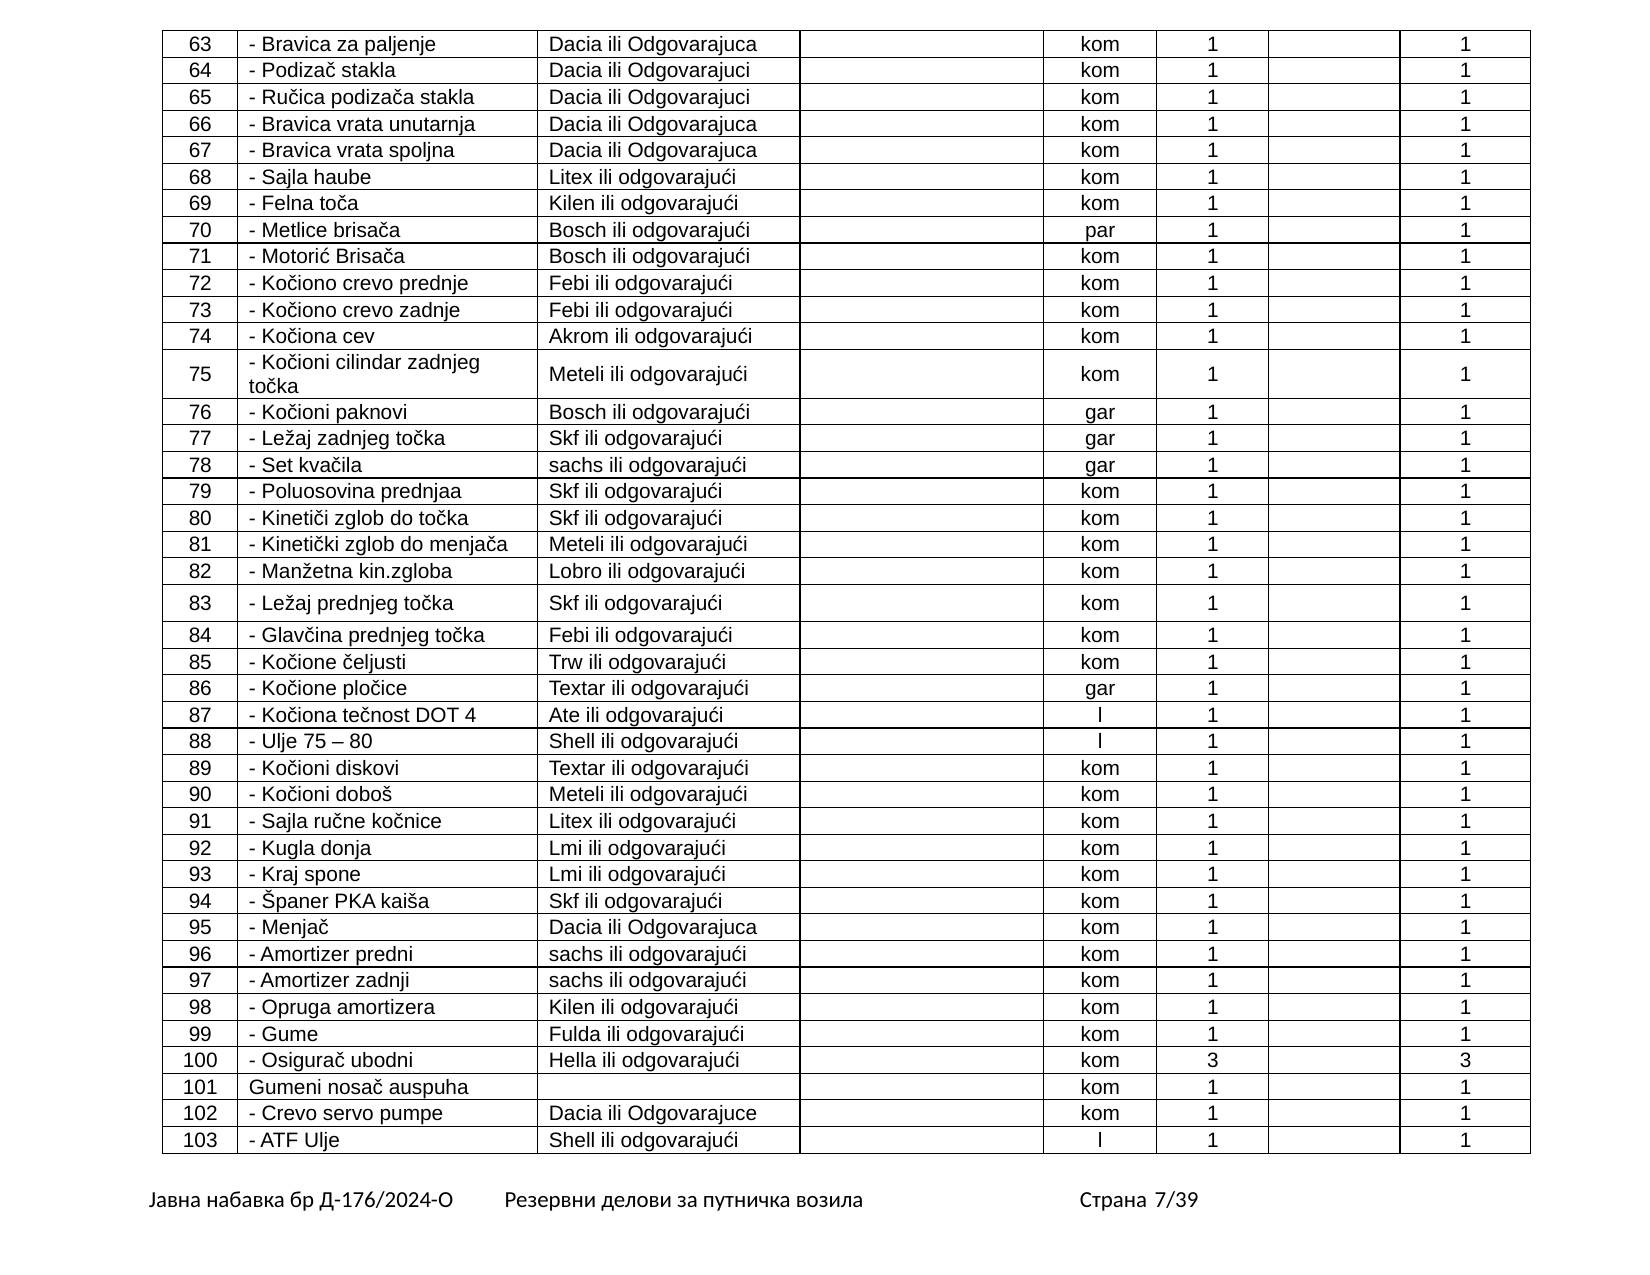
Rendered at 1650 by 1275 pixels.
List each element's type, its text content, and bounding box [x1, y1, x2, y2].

table_cell [1269, 808, 1399, 834]
table_cell sachs ili odgovarajući [538, 968, 799, 993]
table_cell - Manžetna kin.zgloba [238, 558, 537, 584]
table_cell - Glavčina prednjeg točka [238, 622, 537, 648]
table_cell 1 [1157, 84, 1268, 110]
table_cell 1 [1401, 941, 1530, 966]
table_cell Trw ili odgovarajući [538, 649, 799, 674]
table_cell [801, 505, 1043, 531]
table_cell 84 [163, 622, 237, 648]
table_cell kom [1044, 994, 1156, 1019]
table_cell Skf ili odgovarajući [538, 505, 799, 531]
table_cell [801, 244, 1043, 269]
table_cell 1 [1157, 755, 1268, 781]
table_cell [1269, 31, 1399, 57]
table_cell [801, 649, 1043, 674]
table_cell - Ručica podizača stakla [238, 84, 537, 110]
table_cell Lobro ili odgovarajući [538, 558, 799, 584]
table_cell [1269, 941, 1399, 966]
table_cell 80 [163, 505, 237, 531]
table_cell 81 [163, 532, 237, 557]
table_cell l [1044, 702, 1156, 727]
table_cell kom [1044, 755, 1156, 781]
table_cell [1269, 532, 1399, 557]
table_cell 1 [1157, 452, 1268, 477]
table_cell 76 [163, 399, 237, 424]
table_cell gar [1044, 399, 1156, 424]
table_cell Meteli ili odgovarajući [538, 782, 799, 807]
table_cell kom [1044, 479, 1156, 504]
table_cell Gumeni nosač auspuha [238, 1074, 537, 1099]
table_cell 1 [1157, 297, 1268, 322]
table_cell kom [1044, 1100, 1156, 1126]
table_cell kom [1044, 164, 1156, 189]
table_cell 1 [1401, 137, 1530, 163]
table_cell Febi ili odgovarajući [538, 297, 799, 322]
table_cell [1269, 297, 1399, 322]
table_cell Textar ili odgovarajući [538, 675, 799, 701]
table_cell - Motorić Brisača [238, 244, 537, 269]
table_cell 1 [1157, 675, 1268, 701]
table_cell 72 [163, 270, 237, 296]
table_cell 1 [1157, 1074, 1268, 1099]
table_cell [801, 622, 1043, 648]
table_cell [801, 755, 1043, 781]
table_cell 98 [163, 994, 237, 1019]
table_cell 1 [1401, 702, 1530, 727]
table_cell 67 [163, 137, 237, 163]
table_cell 1 [1157, 702, 1268, 727]
table_cell 1 [1401, 164, 1530, 189]
table_cell [801, 323, 1043, 349]
table_cell kom [1044, 297, 1156, 322]
table_cell [1269, 84, 1399, 110]
table_cell - Bravica za paljenje [238, 31, 537, 57]
table_cell 73 [163, 297, 237, 322]
table_cell Bosch ili odgovarajući [538, 399, 799, 424]
table_cell Shell ili odgovarajući [538, 729, 799, 754]
table_cell [1269, 505, 1399, 531]
table_cell 1 [1157, 323, 1268, 349]
table_cell [1269, 399, 1399, 424]
table_cell 1 [1401, 297, 1530, 322]
table_cell Lmi ili odgovarajući [538, 861, 799, 887]
table_cell 1 [1157, 888, 1268, 913]
table_cell [801, 675, 1043, 701]
table_cell - Kočioni diskovi [238, 755, 537, 781]
table_cell 88 [163, 729, 237, 754]
table_cell 1 [1401, 425, 1530, 451]
table_cell Dacia ili Odgovarajuci [538, 58, 799, 83]
table_cell - Amortizer zadnji [238, 968, 537, 993]
table_cell [1269, 558, 1399, 584]
table_cell Dacia ili Odgovarajuca [538, 137, 799, 163]
table_cell kom [1044, 835, 1156, 860]
table_cell 1 [1157, 399, 1268, 424]
table_cell 103 [163, 1127, 237, 1152]
table_cell 1 [1401, 1074, 1530, 1099]
table_cell Meteli ili odgovarajući [538, 350, 799, 398]
table_cell [801, 729, 1043, 754]
table_cell 68 [163, 164, 237, 189]
table_cell [1269, 137, 1399, 163]
table_cell 1 [1401, 479, 1530, 504]
table_cell 1 [1401, 782, 1530, 807]
table_cell [801, 425, 1043, 451]
table_cell 1 [1401, 31, 1530, 57]
table_cell - Opruga amortizera [238, 994, 537, 1019]
table_cell sachs ili odgovarajući [538, 941, 799, 966]
table_cell 1 [1157, 164, 1268, 189]
table_cell kom [1044, 622, 1156, 648]
table_cell 90 [163, 782, 237, 807]
table_cell 63 [163, 31, 237, 57]
table_cell 1 [1157, 1127, 1268, 1152]
table_cell gar [1044, 675, 1156, 701]
table_cell [801, 835, 1043, 860]
table_cell [801, 111, 1043, 136]
table_cell Textar ili odgovarajući [538, 755, 799, 781]
table_cell Febi ili odgovarajući [538, 622, 799, 648]
table_cell 101 [163, 1074, 237, 1099]
table_cell Skf ili odgovarajući [538, 479, 799, 504]
table_cell 70 [163, 217, 237, 242]
table_cell kom [1044, 270, 1156, 296]
table_cell - Ulje 75 – 80 [238, 729, 537, 754]
table_cell - Španer PKA kaiša [238, 888, 537, 913]
table_cell 99 [163, 1021, 237, 1046]
table_cell 1 [1401, 452, 1530, 477]
table_cell [1269, 585, 1399, 621]
table_cell 1 [1401, 532, 1530, 557]
table_cell - Kraj spone [238, 861, 537, 887]
table_cell 100 [163, 1047, 237, 1073]
table_cell 1 [1157, 31, 1268, 57]
table_cell 1 [1157, 111, 1268, 136]
table_cell 1 [1401, 270, 1530, 296]
table_cell - Kočioni paknovi [238, 399, 537, 424]
table_cell - Kočiono crevo zadnje [238, 297, 537, 322]
table_cell kom [1044, 350, 1156, 398]
table_cell 1 [1401, 914, 1530, 940]
table_cell - Podizač stakla [238, 58, 537, 83]
table_cell [1269, 994, 1399, 1019]
table_cell [1269, 968, 1399, 993]
table_cell [1269, 888, 1399, 913]
table_cell [801, 782, 1043, 807]
table_cell - Kočione pločice [238, 675, 537, 701]
table_cell - Gume [238, 1021, 537, 1046]
table_cell [1269, 729, 1399, 754]
table_cell kom [1044, 861, 1156, 887]
table_cell [801, 702, 1043, 727]
table_cell 1 [1401, 888, 1530, 913]
table_cell [1269, 164, 1399, 189]
table_cell [1269, 111, 1399, 136]
table_cell 1 [1157, 729, 1268, 754]
table_cell kom [1044, 58, 1156, 83]
table_cell 91 [163, 808, 237, 834]
table_cell [801, 1047, 1043, 1073]
table_cell [801, 479, 1043, 504]
table_cell 78 [163, 452, 237, 477]
table_cell par [1044, 217, 1156, 242]
table_cell [801, 994, 1043, 1019]
table_cell - Menjač [238, 914, 537, 940]
table_cell - ATF Ulje [238, 1127, 537, 1152]
table_cell - Kočiona cev [238, 323, 537, 349]
table_cell 77 [163, 425, 237, 451]
table_cell 1 [1157, 350, 1268, 398]
table_cell 1 [1401, 649, 1530, 674]
table_cell 85 [163, 649, 237, 674]
table_cell kom [1044, 1021, 1156, 1046]
table_cell 1 [1157, 649, 1268, 674]
table_cell - Osigurač ubodni [238, 1047, 537, 1073]
table_cell [1269, 861, 1399, 887]
table_cell - Amortizer predni [238, 941, 537, 966]
table_cell [1269, 217, 1399, 242]
table_cell Ate ili odgovarajući [538, 702, 799, 727]
table_cell Fulda ili odgovarajući [538, 1021, 799, 1046]
table_cell 1 [1157, 941, 1268, 966]
table_cell [1269, 782, 1399, 807]
table_cell [801, 1074, 1043, 1099]
table_cell [1269, 323, 1399, 349]
table_cell Febi ili odgovarajući [538, 270, 799, 296]
table_cell [1269, 1127, 1399, 1152]
table_cell [801, 190, 1043, 216]
table_cell 1 [1157, 505, 1268, 531]
table_cell 64 [163, 58, 237, 83]
table_cell [1269, 58, 1399, 83]
table_cell [801, 941, 1043, 966]
table_cell 1 [1157, 835, 1268, 860]
table_cell l [1044, 1127, 1156, 1152]
table_cell 82 [163, 558, 237, 584]
table_cell 1 [1401, 808, 1530, 834]
table_cell [1269, 755, 1399, 781]
table_cell - Metlice brisača [238, 217, 537, 242]
table_cell Hella ili odgovarajući [538, 1047, 799, 1073]
table_cell 1 [1157, 782, 1268, 807]
table_cell [801, 861, 1043, 887]
table_cell Shell ili odgovarajući [538, 1127, 799, 1152]
table_cell - Ležaj prednjeg točka [238, 585, 537, 621]
table_cell 94 [163, 888, 237, 913]
table_cell 89 [163, 755, 237, 781]
table_cell kom [1044, 585, 1156, 621]
table_cell 1 [1157, 425, 1268, 451]
table_cell [1269, 350, 1399, 398]
table_cell - Kinetički zglob do menjača [238, 532, 537, 557]
table_cell 3 [1157, 1047, 1268, 1073]
table_cell 75 [163, 350, 237, 398]
table_cell [801, 270, 1043, 296]
table_cell 86 [163, 675, 237, 701]
table_cell kom [1044, 1074, 1156, 1099]
table_cell - Set kvačila [238, 452, 537, 477]
table_cell [801, 1100, 1043, 1126]
table_cell 1 [1401, 244, 1530, 269]
table_cell Bosch ili odgovarajući [538, 244, 799, 269]
table_cell 1 [1401, 350, 1530, 398]
table_cell 1 [1157, 861, 1268, 887]
table_cell Dacia ili Odgovarajuca [538, 914, 799, 940]
table_cell - Kočiona tečnost DOT 4 [238, 702, 537, 727]
table_cell kom [1044, 914, 1156, 940]
table_cell Skf ili odgovarajući [538, 888, 799, 913]
table_cell [1269, 425, 1399, 451]
table_cell [1269, 1047, 1399, 1073]
table_cell 1 [1157, 137, 1268, 163]
table_cell Akrom ili odgovarajući [538, 323, 799, 349]
table_cell kom [1044, 1047, 1156, 1073]
table_cell - Sajla ručne kočnice [238, 808, 537, 834]
table_cell 1 [1401, 111, 1530, 136]
table_cell 3 [1401, 1047, 1530, 1073]
table_cell kom [1044, 941, 1156, 966]
table_cell kom [1044, 111, 1156, 136]
table_cell [801, 1127, 1043, 1152]
table_cell gar [1044, 425, 1156, 451]
table_cell kom [1044, 808, 1156, 834]
table_cell [801, 31, 1043, 57]
table_cell - Sajla haube [238, 164, 537, 189]
table_cell 71 [163, 244, 237, 269]
table_cell 1 [1401, 58, 1530, 83]
table_cell [801, 164, 1043, 189]
table_cell 1 [1401, 585, 1530, 621]
table_cell [1269, 835, 1399, 860]
table_cell kom [1044, 323, 1156, 349]
table_cell 1 [1401, 1127, 1530, 1152]
table_cell 1 [1401, 1100, 1530, 1126]
table_cell [801, 968, 1043, 993]
table_cell [801, 399, 1043, 424]
table_cell [801, 914, 1043, 940]
table_cell 1 [1157, 914, 1268, 940]
table_cell 1 [1157, 585, 1268, 621]
table_cell [801, 1021, 1043, 1046]
table_cell l [1044, 729, 1156, 754]
table_cell - Bravica vrata spoljna [238, 137, 537, 163]
table_cell [1269, 190, 1399, 216]
table_cell [801, 137, 1043, 163]
table_cell 1 [1401, 729, 1530, 754]
table_cell Dacia ili Odgovarajuce [538, 1100, 799, 1126]
table_cell sachs ili odgovarajući [538, 452, 799, 477]
table_cell - Felna toča [238, 190, 537, 216]
table_cell kom [1044, 532, 1156, 557]
table_cell Bosch ili odgovarajući [538, 217, 799, 242]
table_cell - Kugla donja [238, 835, 537, 860]
table_cell 1 [1157, 532, 1268, 557]
table_cell [1269, 675, 1399, 701]
table_cell 1 [1401, 505, 1530, 531]
table_cell 96 [163, 941, 237, 966]
table_cell [801, 808, 1043, 834]
table_cell 1 [1401, 84, 1530, 110]
table_cell 1 [1157, 558, 1268, 584]
table_cell 92 [163, 835, 237, 860]
table_cell 1 [1157, 1100, 1268, 1126]
table_cell 1 [1157, 190, 1268, 216]
table_cell 66 [163, 111, 237, 136]
table_cell 65 [163, 84, 237, 110]
table_cell gar [1044, 452, 1156, 477]
table_cell [1269, 479, 1399, 504]
table_cell 69 [163, 190, 237, 216]
table_cell [801, 532, 1043, 557]
table_cell [801, 350, 1043, 398]
table_cell [1269, 702, 1399, 727]
table_cell - Crevo servo pumpe [238, 1100, 537, 1126]
table_cell [1269, 914, 1399, 940]
table_cell 1 [1401, 190, 1530, 216]
table_cell kom [1044, 649, 1156, 674]
table_cell 1 [1401, 217, 1530, 242]
table_cell Litex ili odgovarajući [538, 808, 799, 834]
table_cell kom [1044, 190, 1156, 216]
table_cell [801, 585, 1043, 621]
table_cell 1 [1401, 675, 1530, 701]
table_cell Skf ili odgovarajući [538, 425, 799, 451]
table_cell [1269, 1021, 1399, 1046]
table_cell - Kočioni doboš [238, 782, 537, 807]
table_cell kom [1044, 31, 1156, 57]
table_cell kom [1044, 968, 1156, 993]
table_cell - Kinetiči zglob do točka [238, 505, 537, 531]
table_cell [538, 1074, 799, 1099]
table_cell Lmi ili odgovarajući [538, 835, 799, 860]
table_cell 1 [1157, 994, 1268, 1019]
table_cell Meteli ili odgovarajući [538, 532, 799, 557]
table_cell - Kočiono crevo prednje [238, 270, 537, 296]
table_cell Dacia ili Odgovarajuca [538, 31, 799, 57]
table_cell Skf ili odgovarajući [538, 585, 799, 621]
table_cell - Ležaj zadnjeg točka [238, 425, 537, 451]
table_cell 1 [1157, 1021, 1268, 1046]
table_cell kom [1044, 558, 1156, 584]
table_cell 93 [163, 861, 237, 887]
table_cell [801, 217, 1043, 242]
table_cell 1 [1401, 399, 1530, 424]
table_cell kom [1044, 244, 1156, 269]
table_cell Kilen ili odgovarajući [538, 994, 799, 1019]
table_cell 95 [163, 914, 237, 940]
table_cell 102 [163, 1100, 237, 1126]
table_cell Dacia ili Odgovarajuci [538, 84, 799, 110]
table_cell 1 [1157, 217, 1268, 242]
table_cell [1269, 1074, 1399, 1099]
table_cell 1 [1401, 755, 1530, 781]
table_cell 74 [163, 323, 237, 349]
table_cell Dacia ili Odgovarajuca [538, 111, 799, 136]
table_cell 1 [1401, 835, 1530, 860]
table_cell kom [1044, 84, 1156, 110]
table_cell - Bravica vrata unutarnja [238, 111, 537, 136]
table_cell 79 [163, 479, 237, 504]
table_cell 1 [1401, 994, 1530, 1019]
table_cell kom [1044, 782, 1156, 807]
table_cell 1 [1401, 861, 1530, 887]
table_cell [1269, 622, 1399, 648]
table_cell 1 [1157, 622, 1268, 648]
table_cell 1 [1401, 1021, 1530, 1046]
table_cell kom [1044, 505, 1156, 531]
table_cell Litex ili odgovarajući [538, 164, 799, 189]
table_cell 1 [1157, 808, 1268, 834]
table_cell 1 [1157, 270, 1268, 296]
table_cell Kilen ili odgovarajući [538, 190, 799, 216]
table_cell - Poluosovina prednjaa [238, 479, 537, 504]
table_cell [801, 84, 1043, 110]
table_cell - Kočione čeljusti [238, 649, 537, 674]
table_cell [801, 58, 1043, 83]
table_cell - Kočioni cilindar zadnjeg točka [238, 350, 537, 398]
table_cell kom [1044, 888, 1156, 913]
table_cell [1269, 270, 1399, 296]
table_cell [1269, 244, 1399, 269]
table_cell [801, 558, 1043, 584]
table_cell 1 [1401, 323, 1530, 349]
table_cell 1 [1401, 558, 1530, 584]
table_cell [801, 452, 1043, 477]
table_cell [1269, 649, 1399, 674]
table_cell 1 [1157, 58, 1268, 83]
table_cell 97 [163, 968, 237, 993]
table_cell 1 [1157, 479, 1268, 504]
table_cell [801, 297, 1043, 322]
table_cell [1269, 1100, 1399, 1126]
table_cell [1269, 452, 1399, 477]
table_cell kom [1044, 137, 1156, 163]
table_cell 83 [163, 585, 237, 621]
table_cell 1 [1157, 244, 1268, 269]
table_cell 1 [1401, 968, 1530, 993]
table_cell [801, 888, 1043, 913]
table_cell 1 [1157, 968, 1268, 993]
table_cell 1 [1401, 622, 1530, 648]
table_cell 87 [163, 702, 237, 727]
